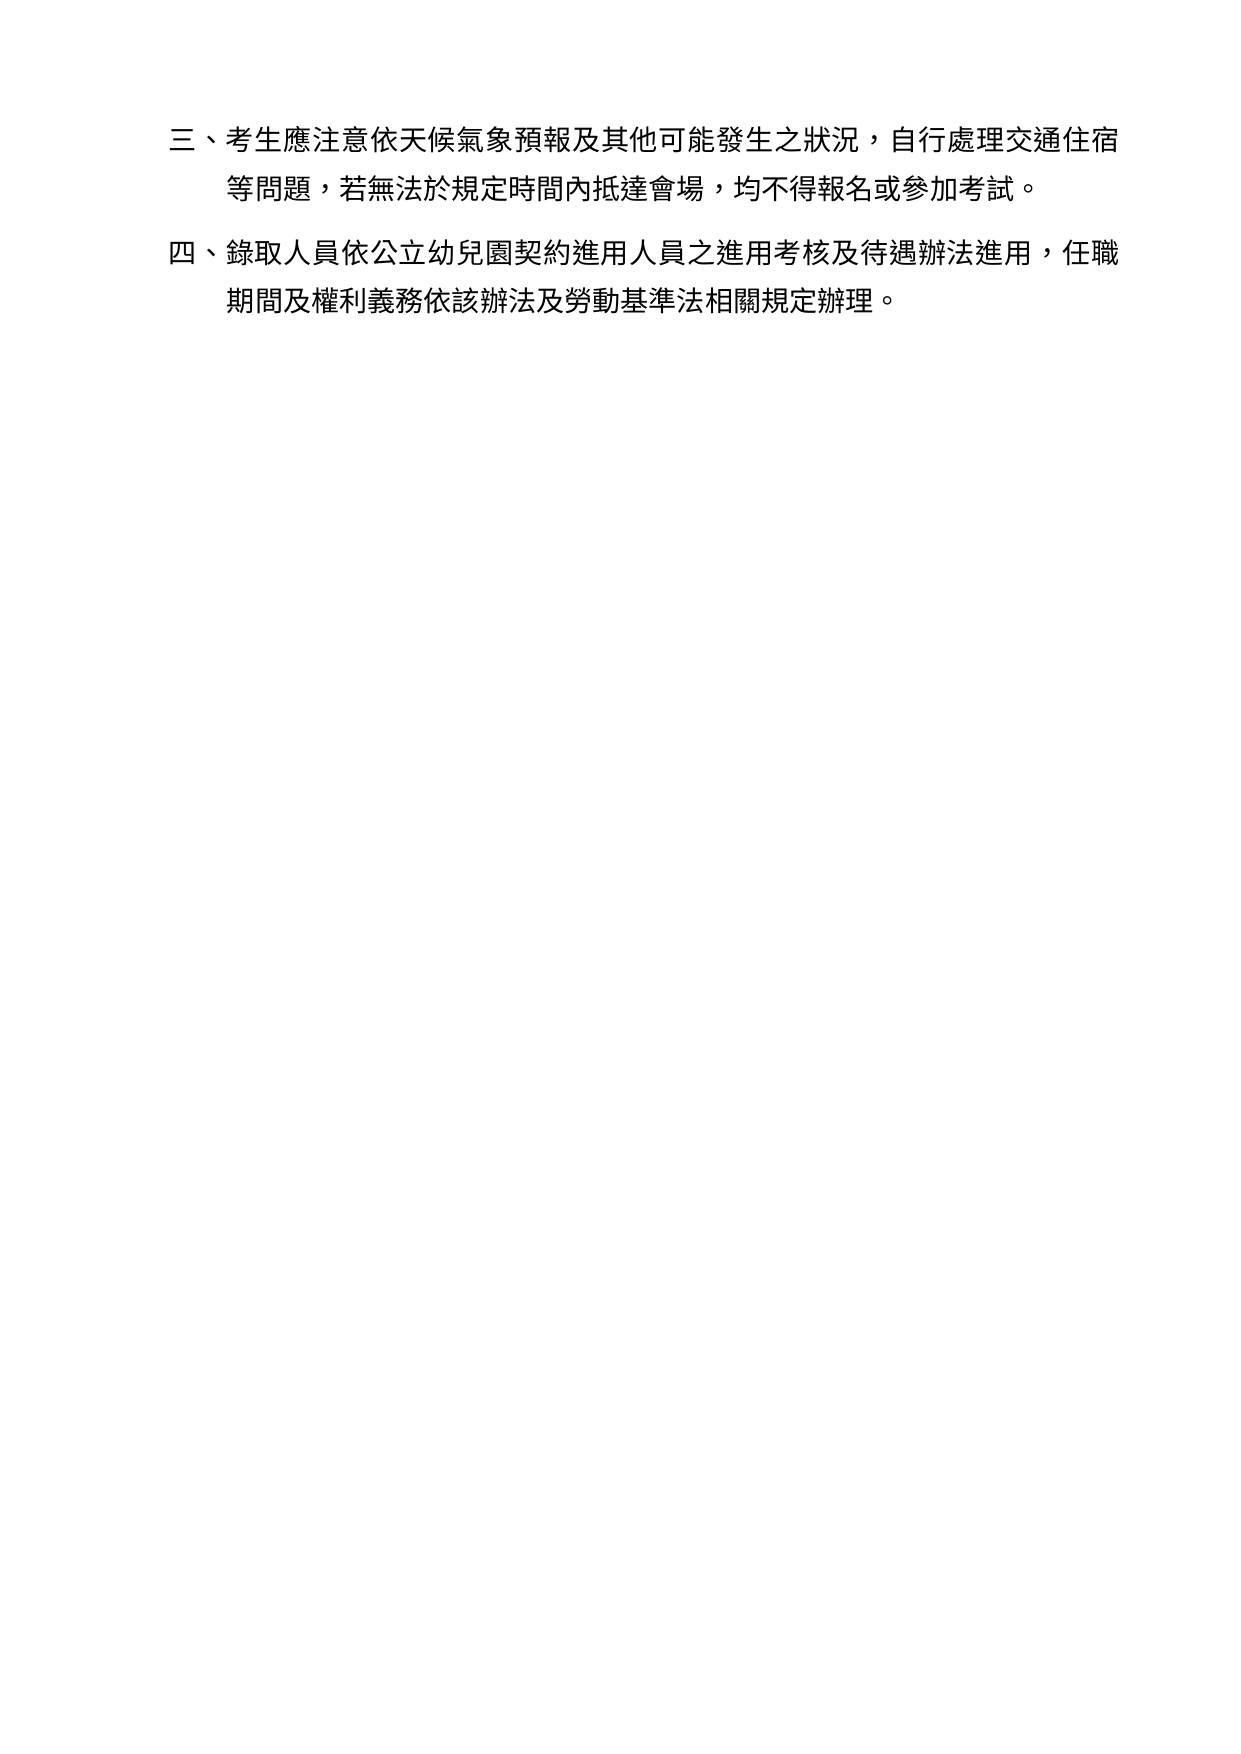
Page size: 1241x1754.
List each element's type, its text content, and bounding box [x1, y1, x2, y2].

text 四、錄取人員依公立幼兒園契約進用人員之進用考核及待遇辦法進用，任職期間及權利義務依該辦法及勞動基準法相關規定辦理。 [168, 230, 1122, 320]
text 三、考生應注意依天候氣象預報及其他可能發生之狀況，自行處理交通住宿等問題，若無法於規定時間內抵達會場，均不得報名或參加考試。 [168, 118, 1122, 208]
